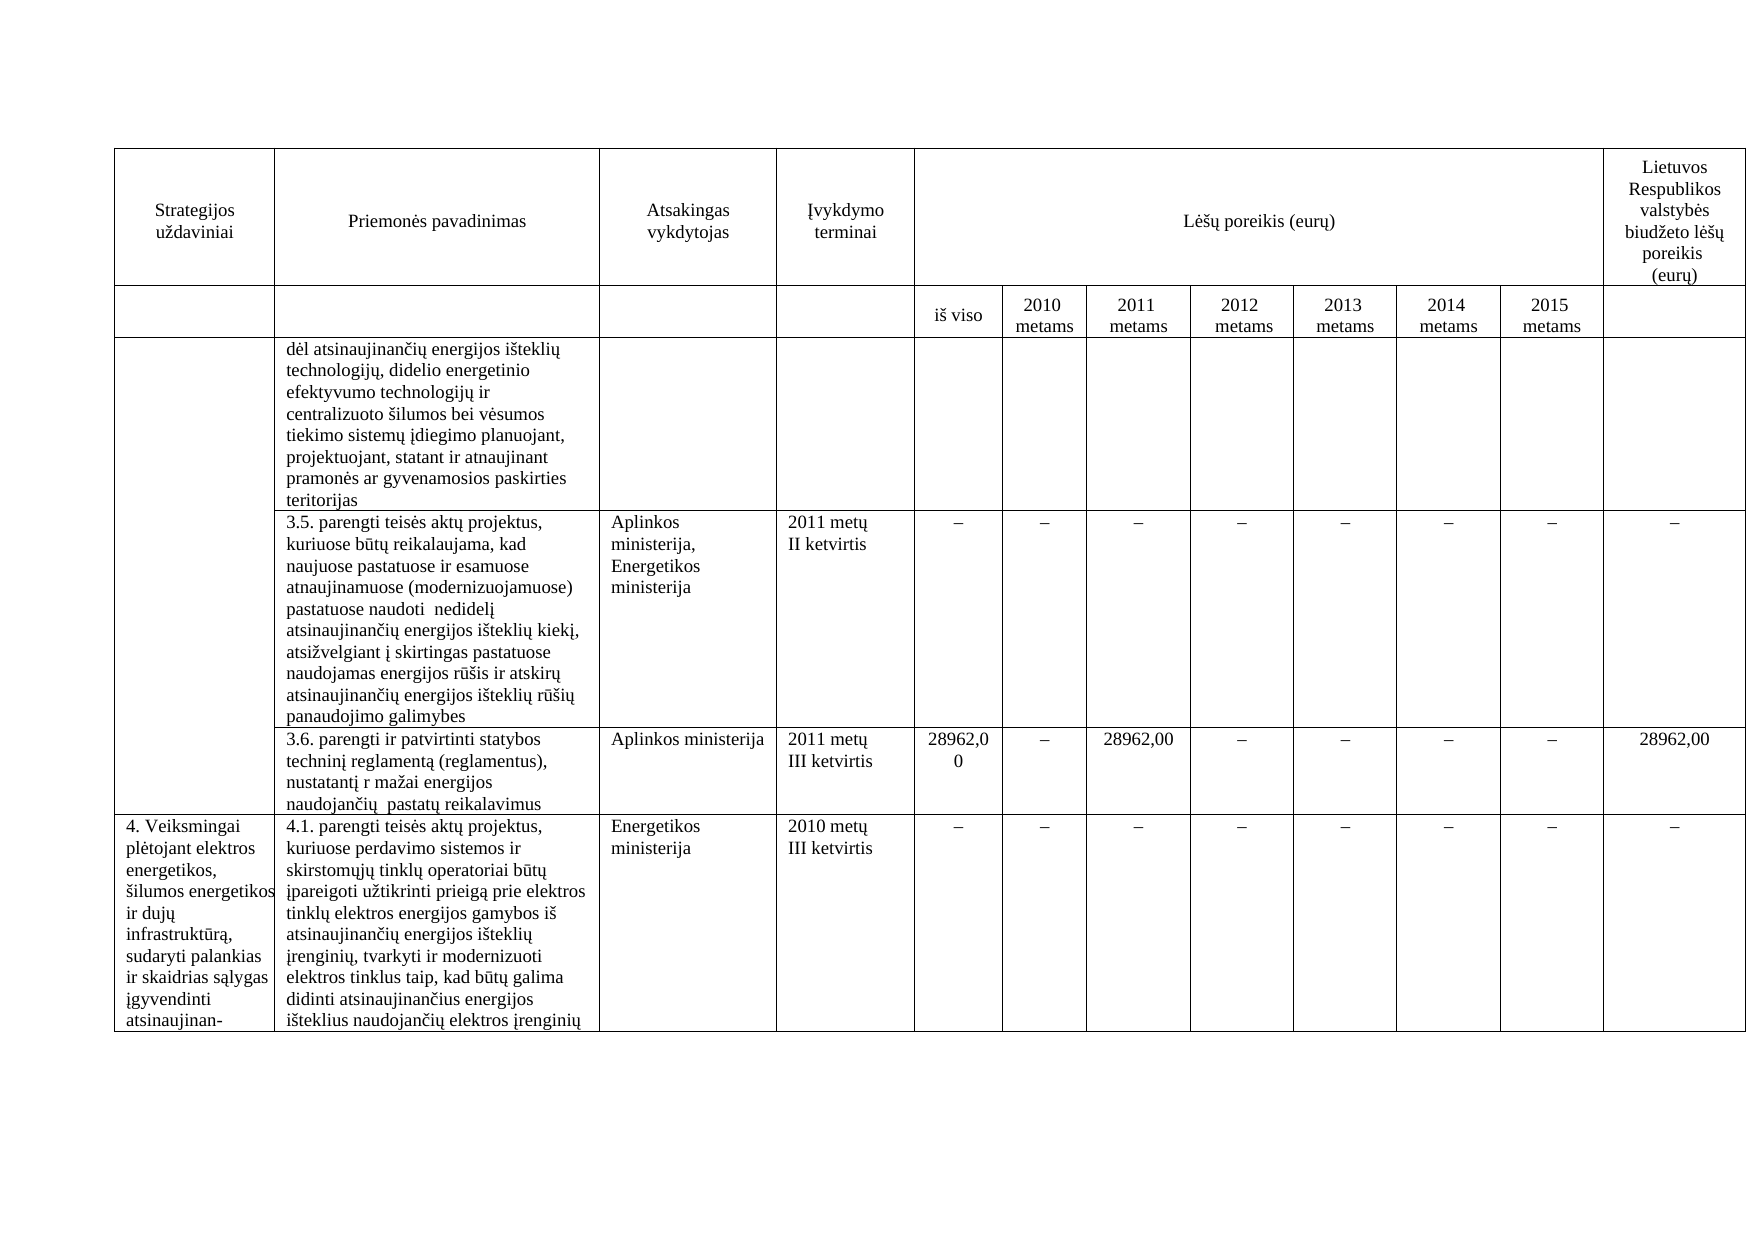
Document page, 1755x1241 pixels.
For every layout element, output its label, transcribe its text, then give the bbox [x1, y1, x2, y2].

table_cell – [1397, 815, 1500, 1031]
table_cell dėl atsinaujinančių energijos išteklių technologijų, didelio energetinio efektyvumo technologijų ir centralizuoto šilumos bei vėsumos tiekimo sistemų įdiegimo planuojant, projektuojant, statant ir atnaujinant pramonės ar gyvenamosios paskirties teritorijas [275, 338, 599, 510]
table_cell 28962,00 [915, 728, 1002, 814]
table_cell [1501, 338, 1603, 510]
table_cell – [1087, 815, 1190, 1031]
table_cell – [1191, 815, 1293, 1031]
table_cell Aplinkos ministerija, Energetikos ministerija [600, 511, 776, 727]
table_cell 2010 metams [1003, 286, 1086, 337]
table_cell [600, 338, 776, 510]
table_header Atsakingas vykdytojas [600, 149, 776, 285]
table_cell iš viso [915, 286, 1002, 337]
table_cell 2015 metams [1501, 286, 1603, 337]
table_cell [1294, 338, 1396, 510]
table_header Priemonės pavadinimas [275, 149, 599, 285]
table_cell – [1087, 511, 1190, 727]
table_cell – [1003, 728, 1086, 814]
table_cell – [1191, 511, 1293, 727]
table_cell 2011 metams [1087, 286, 1190, 337]
table_cell – [1003, 815, 1086, 1031]
table_cell – [1294, 815, 1396, 1031]
table_cell Aplinkos ministerija [600, 728, 776, 814]
table_cell [1604, 338, 1745, 510]
table_cell [1604, 286, 1745, 337]
table_cell 4. Veiksmingai plėtojant elektros energetikos, šilumos energetikos ir dujų infrastruktūrą, sudaryti palankias ir skaidrias sąlygas įgyvendinti atsinaujinan- [115, 815, 274, 1031]
table_cell 2012 metams [1191, 286, 1293, 337]
table_cell 3.5. parengti teisės aktų projektus, kuriuose būtų reikalaujama, kad naujuose pastatuose ir esamuose atnaujinamuose (modernizuojamuose) pastatuose naudoti nedidelį atsinaujinančių energijos išteklių kiekį, atsižvelgiant į skirtingas pastatuose naudojamas energijos rūšis ir atskirų atsinaujinančių energijos išteklių rūšių panaudojimo galimybes [275, 511, 599, 727]
table_cell – [1294, 511, 1396, 727]
table_cell 2011 metų II ketvirtis [777, 511, 914, 727]
table_cell 3.6. parengti ir patvirtinti statybos techninį reglamentą (reglamentus), nustatantį r mažai energijos naudojančių pastatų reikalavimus [275, 728, 599, 814]
table_cell 2010 metų III ketvirtis [777, 815, 914, 1031]
table_cell 28962,00 [1604, 728, 1745, 814]
table_cell [115, 338, 274, 814]
table_cell – [1501, 511, 1603, 727]
table_cell [915, 338, 1002, 510]
table_cell 2013 metams [1294, 286, 1396, 337]
table_cell 2011 metų III ketvirtis [777, 728, 914, 814]
table_header Lietuvos Respublikos valstybės biudžeto lėšų poreikis (eurų) [1604, 149, 1745, 285]
table_cell Energetikos ministerija [600, 815, 776, 1031]
table_cell – [1397, 728, 1500, 814]
table_header Įvykdymo terminai [777, 149, 914, 285]
table_cell [1087, 338, 1190, 510]
table_cell [777, 338, 914, 510]
table_cell [1397, 338, 1500, 510]
table_cell – [1501, 815, 1603, 1031]
table_cell 4.1. parengti teisės aktų projektus, kuriuose perdavimo sistemos ir skirstomųjų tinklų operatoriai būtų įpareigoti užtikrinti prieigą prie elektros tinklų elektros energijos gamybos iš atsinaujinančių energijos išteklių įrenginių, tvarkyti ir modernizuoti elektros tinklus taip, kad būtų galima didinti atsinaujinančius energijos išteklius naudojančių elektros įrenginių [275, 815, 599, 1031]
table_cell [600, 286, 776, 337]
table_cell – [915, 511, 1002, 727]
table_cell [1003, 338, 1086, 510]
table_cell – [915, 815, 1002, 1031]
table_header Lėšų poreikis (eurų) [915, 149, 1603, 285]
table_cell [115, 286, 274, 337]
table_cell – [1501, 728, 1603, 814]
table_cell – [1604, 511, 1745, 727]
table_header Strategijos uždaviniai [115, 149, 274, 285]
table_cell – [1003, 511, 1086, 727]
table_cell [275, 286, 599, 337]
table_cell [1191, 338, 1293, 510]
table_cell 28962,00 [1087, 728, 1190, 814]
table_cell – [1604, 815, 1745, 1031]
table_cell [777, 286, 914, 337]
table_cell – [1397, 511, 1500, 727]
table_cell 2014 metams [1397, 286, 1500, 337]
table_cell – [1294, 728, 1396, 814]
table_cell – [1191, 728, 1293, 814]
